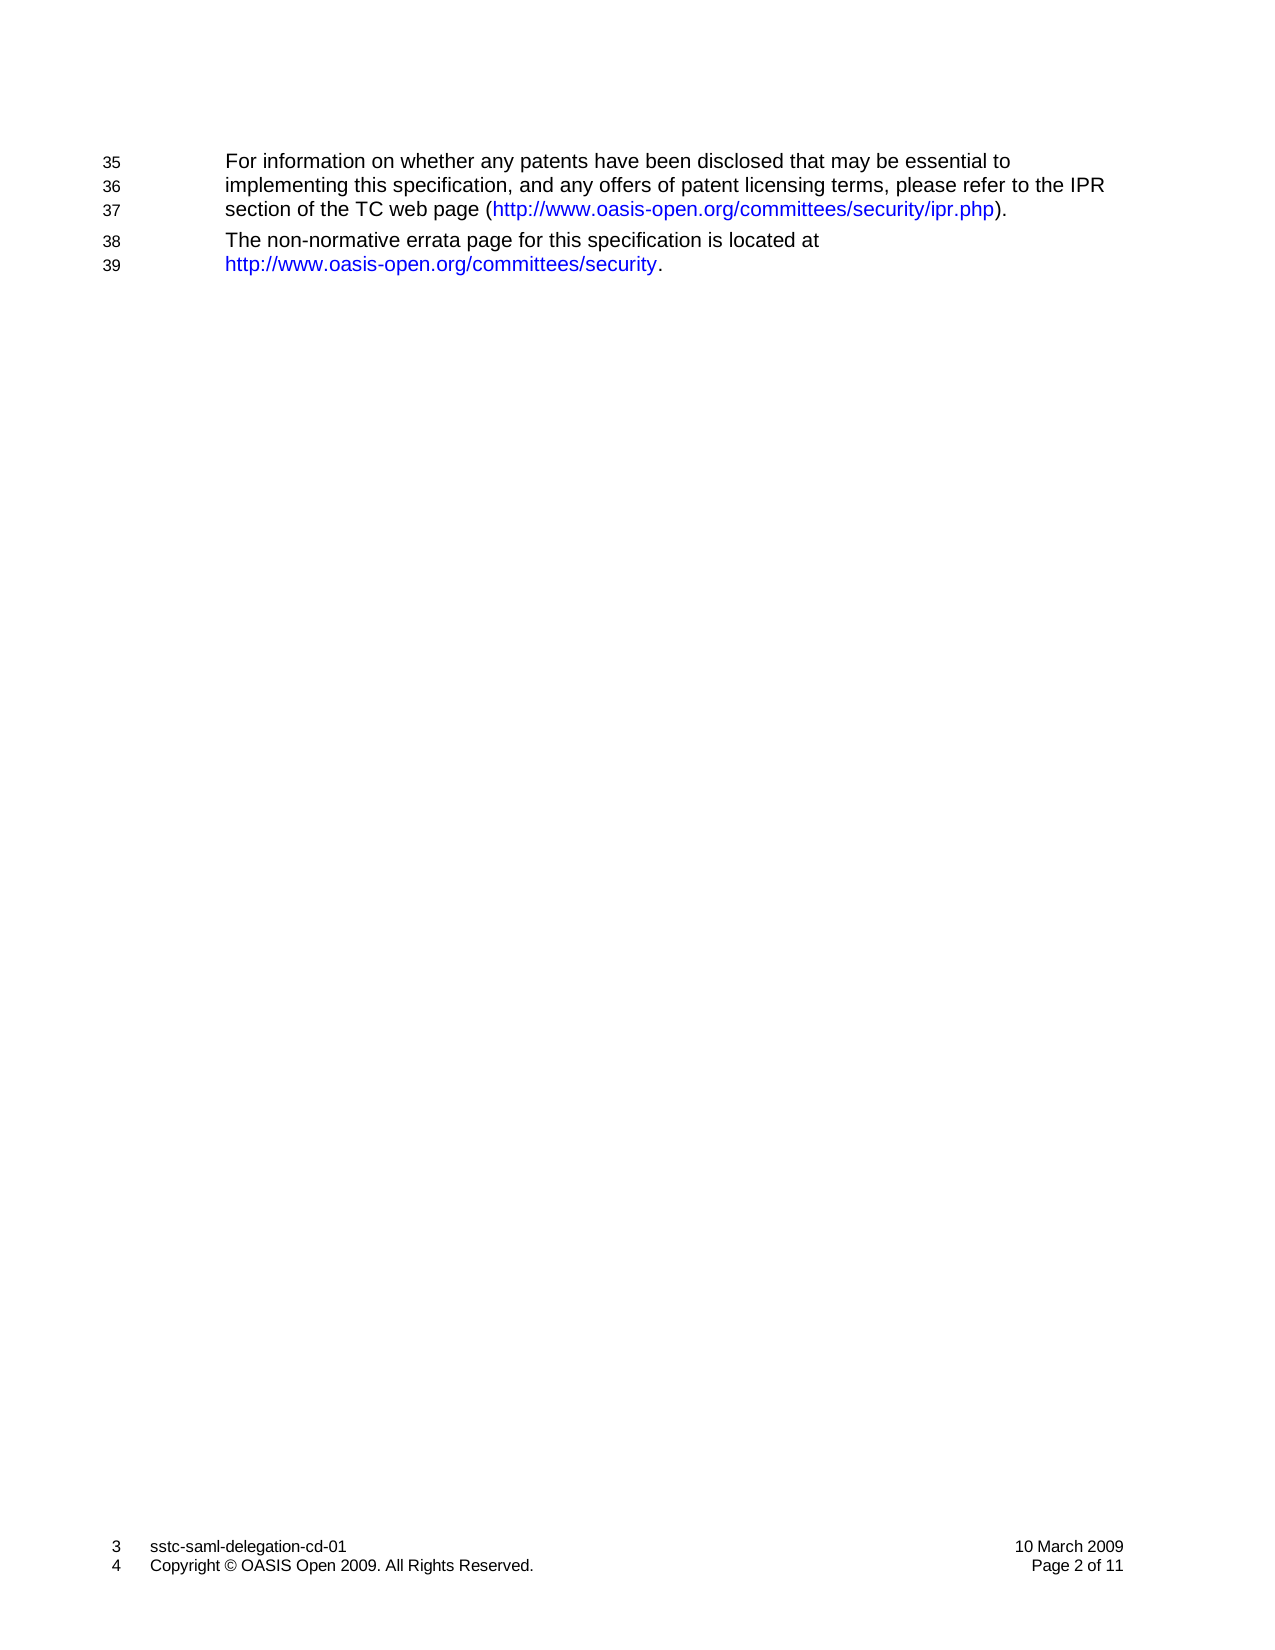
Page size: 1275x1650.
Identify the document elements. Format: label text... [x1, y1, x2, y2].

title The non-normative errata page for this specification is located at http://www.oasis-open.org/committees/security. [225, 229, 1125, 276]
title For information on whether any patents have been disclosed that may be essential to implementing this specification, and any offers of patent licensing terms, please refer to the IPR section of the TC web page (http://www.oasis-open.org/committees/security/ipr.php). [225, 150, 1125, 221]
